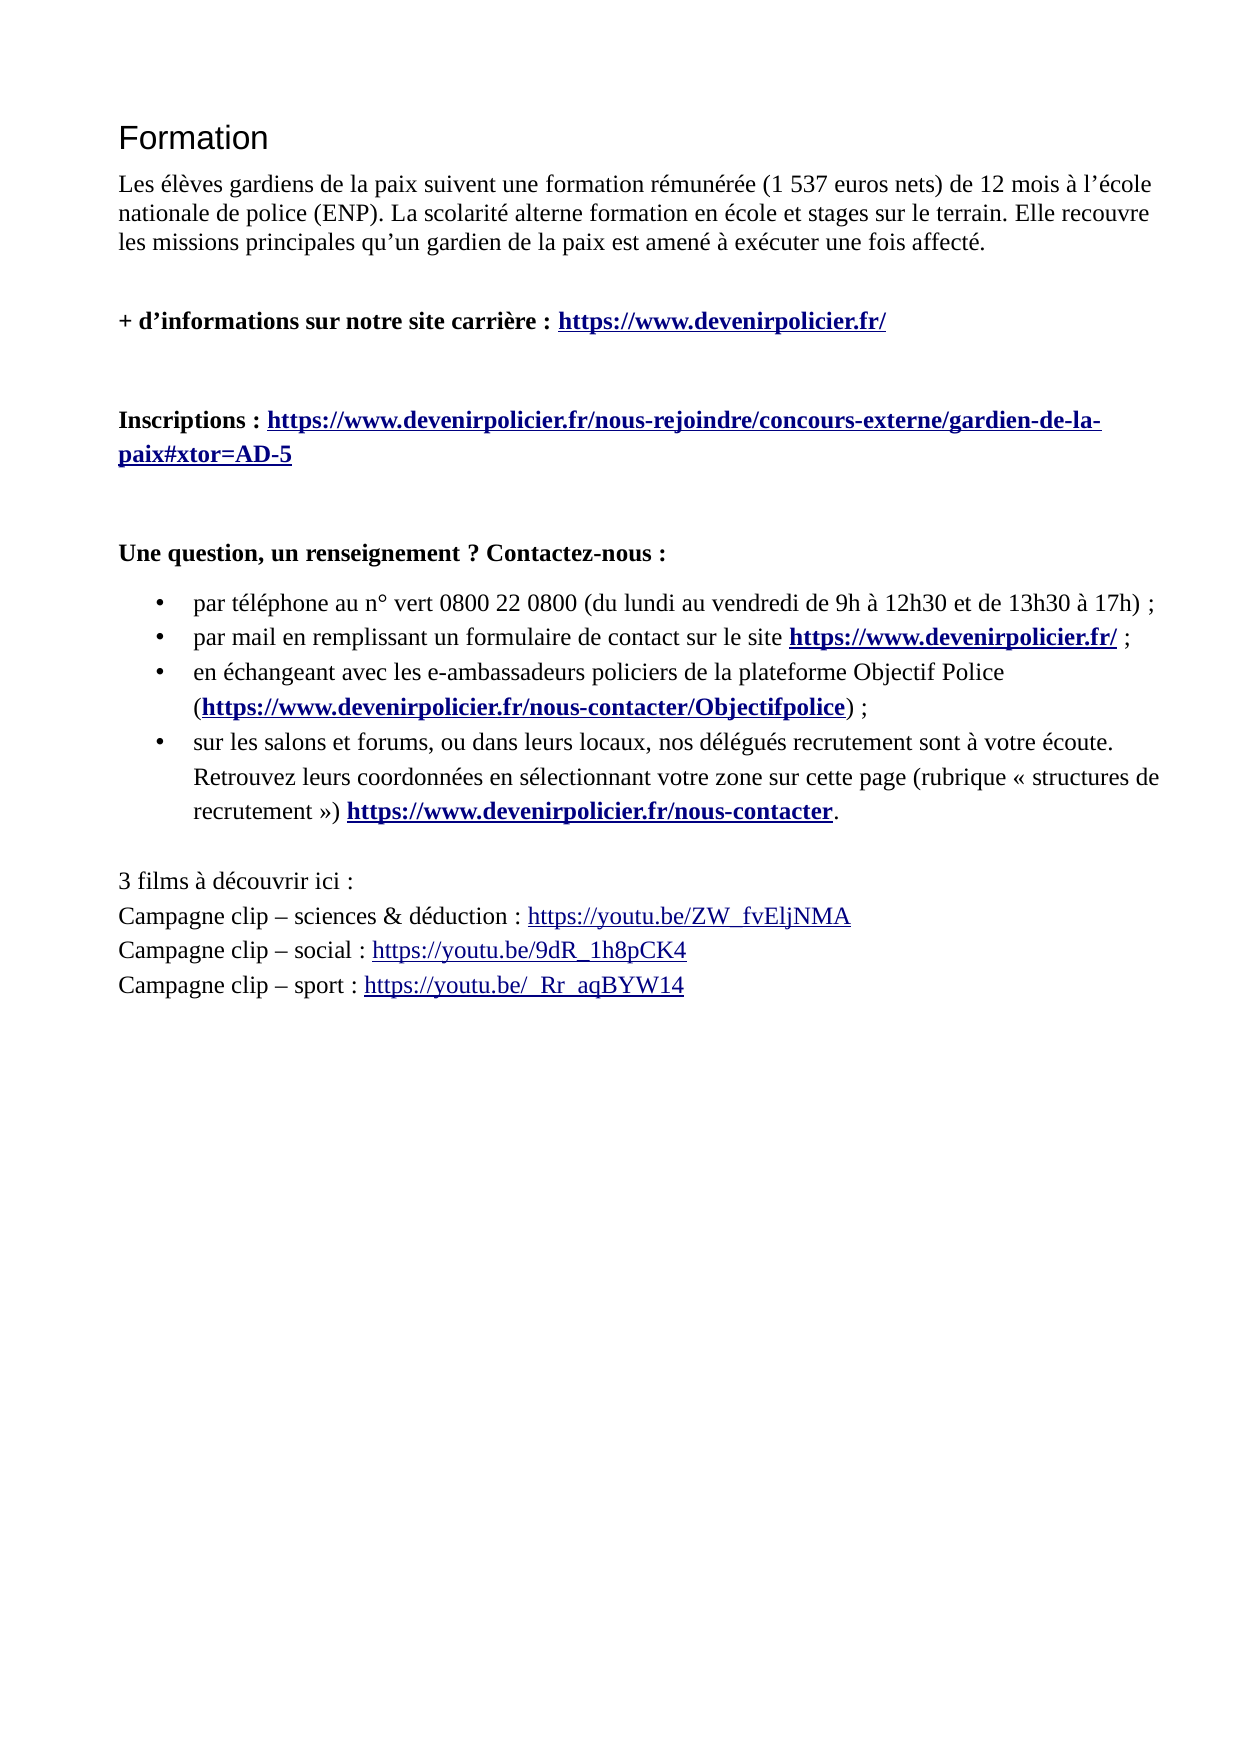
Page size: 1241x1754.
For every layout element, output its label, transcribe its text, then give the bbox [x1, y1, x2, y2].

text Inscriptions : https://www.devenirpolicier.fr/nous-rejoindre/concours-externe/gardien-de-la-paix#xtor=AD-5 [118, 404, 1163, 468]
text Campagne clip – sport : https://youtu.be/_Rr_aqBYW14 [118, 970, 1163, 999]
text Campagne clip – social : https://youtu.be/9dR_1h8pCK4 [118, 935, 1163, 964]
list par mail en remplissant un formulaire de contact sur le site https://www.devenirpolicier.fr/ ; [156, 622, 1163, 651]
text Campagne clip – sciences & déduction : https://youtu.be/ZW_fvEljNMA [118, 901, 1163, 929]
list sur les salons et forums, ou dans leurs locaux, nos délégués recrutement sont à votre écoute. Retrouvez leurs coordonnées en sélectionnant votre zone sur cette page (rubrique « structures de recrutement ») https://www.devenirpolicier.fr/nous-contacter. [156, 727, 1163, 825]
list par téléphone au n° vert 0800 22 0800 (du lundi au vendredi de 9h à 12h30 et de 13h30 à 17h) ; [156, 587, 1163, 616]
text Les élèves gardiens de la paix suivent une formation rémunérée (1 537 euros nets) de 12 mois à l’école nationale de police (ENP). La scolarité alterne formation en école et stages sur le terrain. Elle recouvre les missions principales qu’un gardien de la paix est amené à exécuter une fois affecté. [118, 169, 1163, 256]
list en échangeant avec les e-ambassadeurs policiers de la plateforme Objectif Police (https://www.devenirpolicier.fr/nous-contacter/Objectifpolice) ; [156, 657, 1163, 721]
subtitle Formation [118, 118, 1163, 157]
text Une question, un renseignement ? Contactez-nous : [118, 538, 1163, 567]
text 3 films à découvrir ici : [118, 866, 1163, 895]
text + d’informations sur notre site carrière : https://www.devenirpolicier.fr/ [118, 306, 1163, 335]
